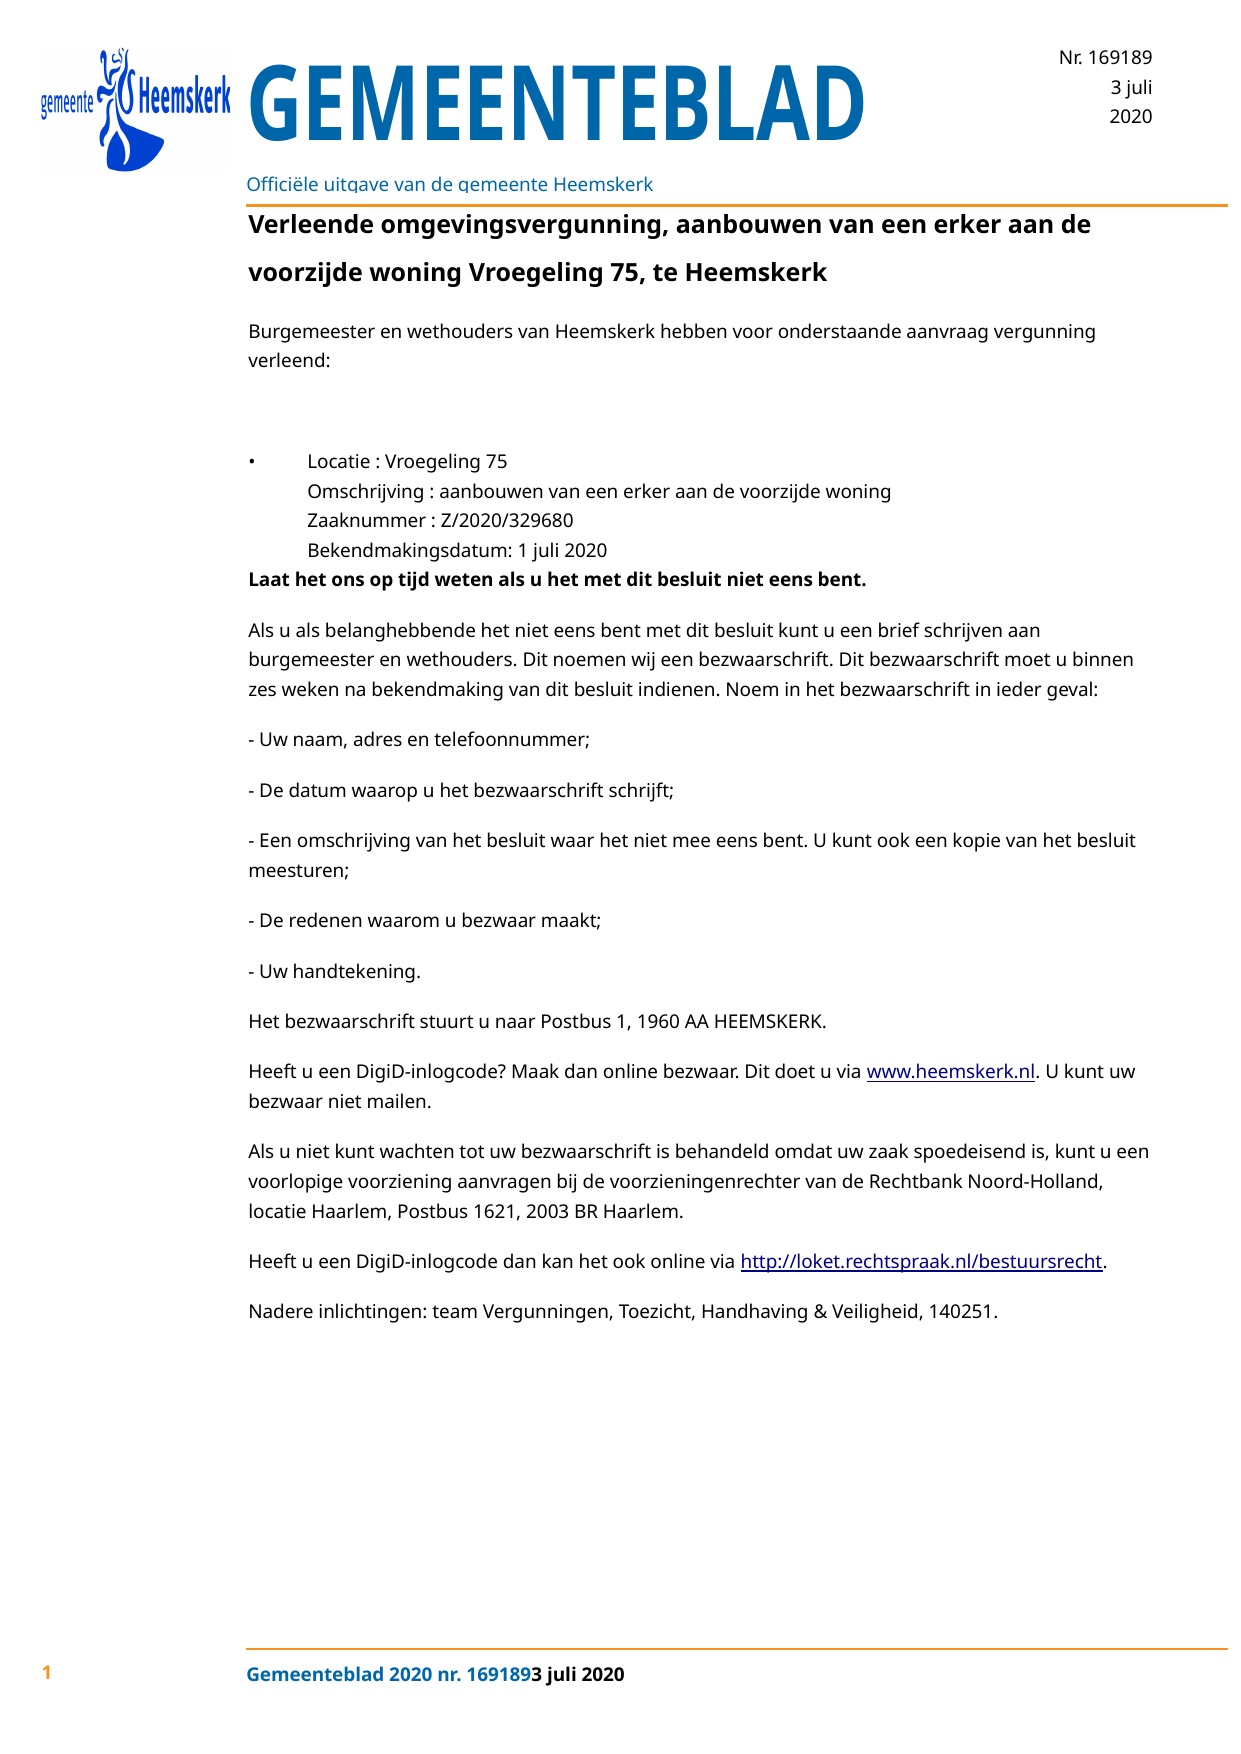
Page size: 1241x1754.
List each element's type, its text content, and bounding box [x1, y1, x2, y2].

list Locatie : Vroegeling 75 [248, 448, 1152, 474]
picture [41, 47, 231, 172]
text Heeft u een DigiD-inlogcode? Maak dan online bezwaar. Dit doet u via www.heemskerk.nl. U kunt uw bezwaar niet mailen. [248, 1059, 1152, 1114]
text Burgemeester en wethouders van Heemskerk hebben voor onderstaande aanvraag vergunning verleend: [248, 318, 1152, 373]
text Heeft u een DigiD-inlogcode dan kan het ook online via http://loket.rechtspraak.nl/bestuursrecht. [248, 1248, 1152, 1274]
text Verleende omgevingsvergunning, aanbouwen van een erker aan de voorzijde woning Vroegeling 75, te Heemskerk [248, 207, 1152, 288]
list Bekendmakingsdatum: 1 juli 2020 [248, 537, 1152, 563]
list Omschrijving : aanbouwen van een erker aan de voorzijde woning [248, 478, 1152, 504]
list Zaaknummer : Z/2020/329680 [248, 507, 1152, 533]
text - De redenen waarom u bezwaar maakt; [248, 907, 1152, 933]
text Als u niet kunt wachten tot uw bezwaarschrift is behandeld omdat uw zaak spoedeisend is, kunt u een voorlopige voorziening aanvragen bij de voorzieningenrechter van de Rechtbank Noord-Holland, locatie Haarlem, Postbus 1621, 2003 BR Haarlem. [248, 1139, 1152, 1224]
text - Uw handtekening. [248, 958, 1152, 984]
text - De datum waarop u het bezwaarschrift schrijft; [248, 777, 1152, 803]
text Als u als belanghebbende het niet eens bent met dit besluit kunt u een brief schrijven aan burgemeester en wethouders. Dit noemen wij een bezwaarschrift. Dit bezwaarschrift moet u binnen zes weken na bekendmaking van dit besluit indienen. Noem in het bezwaarschrift in ieder geval: [248, 617, 1152, 702]
text Laat het ons op tijd weten als u het met dit besluit niet eens bent. [248, 567, 1152, 592]
text Het bezwaarschrift stuurt u naar Postbus 1, 1960 AA HEEMSKERK. [248, 1008, 1152, 1034]
text - Een omschrijving van het besluit waar het niet mee eens bent. U kunt ook een kopie van het besluit meesturen; [248, 827, 1152, 883]
text Nadere inlichtingen: team Vergunningen, Toezicht, Handhaving & Veiligheid, 140251. [248, 1299, 1152, 1324]
text - Uw naam, adres en telefoonnummer; [248, 727, 1152, 752]
